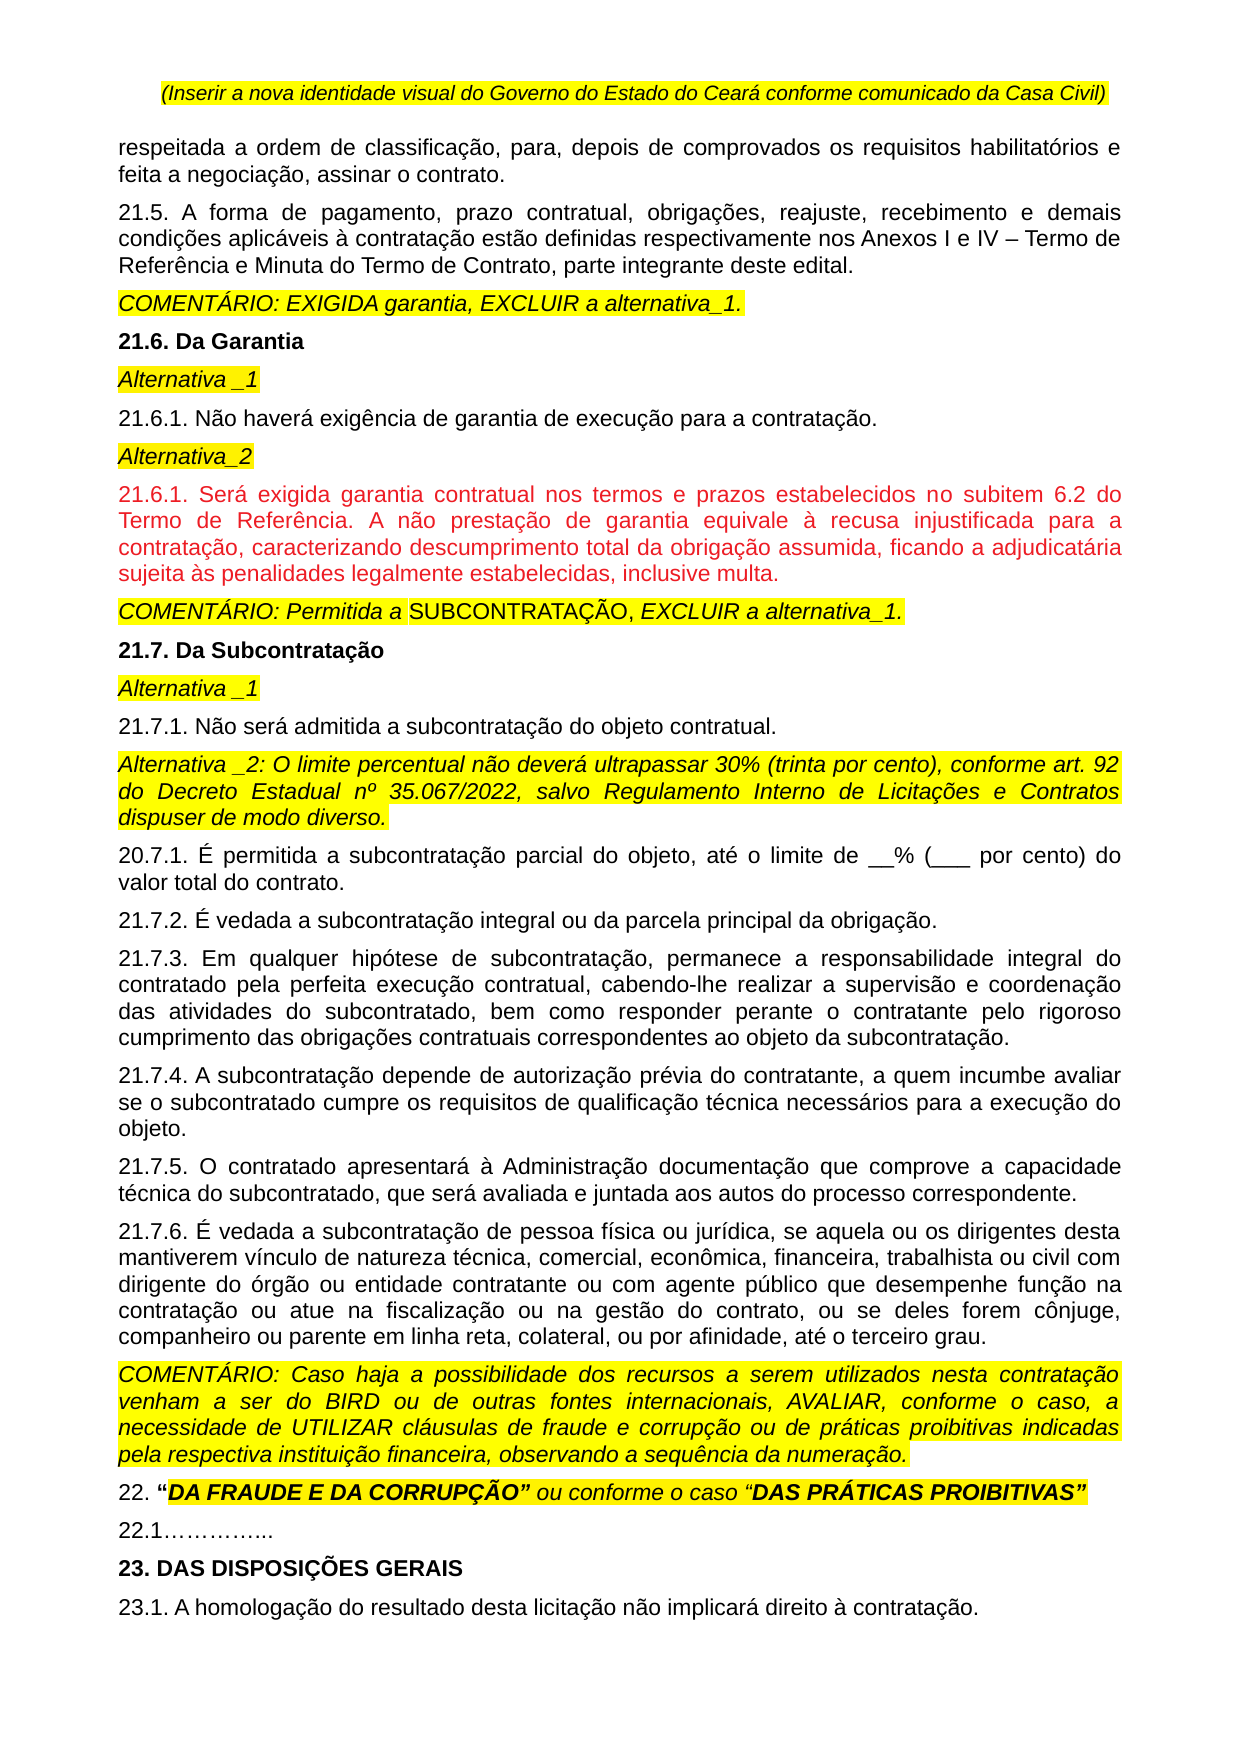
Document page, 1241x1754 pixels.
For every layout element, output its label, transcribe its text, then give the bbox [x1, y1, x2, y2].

text COMENTÁRIO: EXIGIDA garantia, EXCLUIR a alternativa_1. [118, 290, 1122, 316]
text 21.6.1. Será exigida garantia contratual nos termos e prazos estabelecidos no subitem 6.2 do Termo de Referência. A não prestação de garantia equivale à recusa injustificada para a contratação, caracterizando descumprimento total da obrigação assumida, ficando a adjudicatária sujeita às penalidades legalmente estabelecidas, inclusive multa. [118, 481, 1122, 586]
text Alternativa_2 [118, 443, 1122, 469]
text 21.5. A forma de pagamento, prazo contratual, obrigações, reajuste, recebimento e demais condições aplicáveis à contratação estão definidas respectivamente nos Anexos I e IV – Termo de Referência e Minuta do Termo de Contrato, parte integrante deste edital. [118, 199, 1122, 278]
text Alternativa _1 [118, 675, 1122, 701]
text 21.7.2. É vedada a subcontratação integral ou da parcela principal da obrigação. [118, 907, 1122, 933]
text 21.6.1. Não haverá exigência de garantia de execução para a contratação. [118, 404, 1122, 431]
text respeitada a ordem de classificação, para, depois de comprovados os requisitos habilitatórios e feita a negociação, assinar o contrato. [118, 134, 1122, 187]
text 21.7.3. Em qualquer hipótese de subcontratação, permanece a responsabilidade integral do contratado pela perfeita execução contratual, cabendo-lhe realizar a supervisão e coordenação das atividades do subcontratado, bem como responder perante o contratante pelo rigoroso cumprimento das obrigações contratuais correspondentes ao objeto da subcontratação. [118, 945, 1122, 1050]
text 21.7.4. A subcontratação depende de autorização prévia do contratante, a quem incumbe avaliar se o subcontratado cumpre os requisitos de qualificação técnica necessários para a execução do objeto. [118, 1062, 1122, 1141]
text 23.1. A homologação do resultado desta licitação não implicará direito à contratação. [118, 1593, 1122, 1620]
text 21.7.6. É vedada a subcontratação de pessoa física ou jurídica, se aquela ou os dirigentes desta mantiverem vínculo de natureza técnica, comercial, econômica, financeira, trabalhista ou civil com dirigente do órgão ou entidade contratante ou com agente público que desempenhe função na contratação ou atue na fiscalização ou na gestão do contrato, ou se deles forem cônjuge, companheiro ou parente em linha reta, colateral, ou por afinidade, até o terceiro grau. [118, 1218, 1122, 1349]
text 21.7.5. O contratado apresentará à Administração documentação que comprove a capacidade técnica do subcontratado, que será avaliada e juntada aos autos do processo correspondente. [118, 1153, 1122, 1206]
text Alternativa _2: O limite percentual não deverá ultrapassar 30% (trinta por cento), conforme art. 92 do Decreto Estadual nº 35.067/2022, salvo Regulamento Interno de Licitações e Contratos dispuser de modo diverso. [118, 751, 1122, 830]
text 21.7. Da Subcontratação [118, 637, 1122, 663]
text COMENTÁRIO: Permitida a SUBCONTRATAÇÃO, EXCLUIR a alternativa_1. [118, 598, 1122, 625]
text 21.6. Da Garantia [118, 328, 1122, 354]
text Alternativa _1 [118, 366, 1122, 393]
text 20.7.1. É permitida a subcontratação parcial do objeto, até o limite de __% (___ por cento) do valor total do contrato. [118, 842, 1122, 895]
text COMENTÁRIO: Caso haja a possibilidade dos recursos a serem utilizados nesta contratação venham a ser do BIRD ou de outras fontes internacionais, AVALIAR, conforme o caso, a necessidade de UTILIZAR cláusulas de fraude e corrupção ou de práticas proibitivas indicadas pela respectiva instituição financeira, observando a sequência da numeração. [118, 1361, 1122, 1467]
text 23. DAS DISPOSIÇÕES GERAIS [118, 1555, 1122, 1582]
text 22. “DA FRAUDE E DA CORRUPÇÃO” ou conforme o caso “DAS PRÁTICAS PROIBITIVAS” [118, 1479, 1122, 1505]
text 21.7.1. Não será admitida a subcontratação do objeto contratual. [118, 713, 1122, 739]
text 22.1…………... [118, 1517, 1122, 1543]
